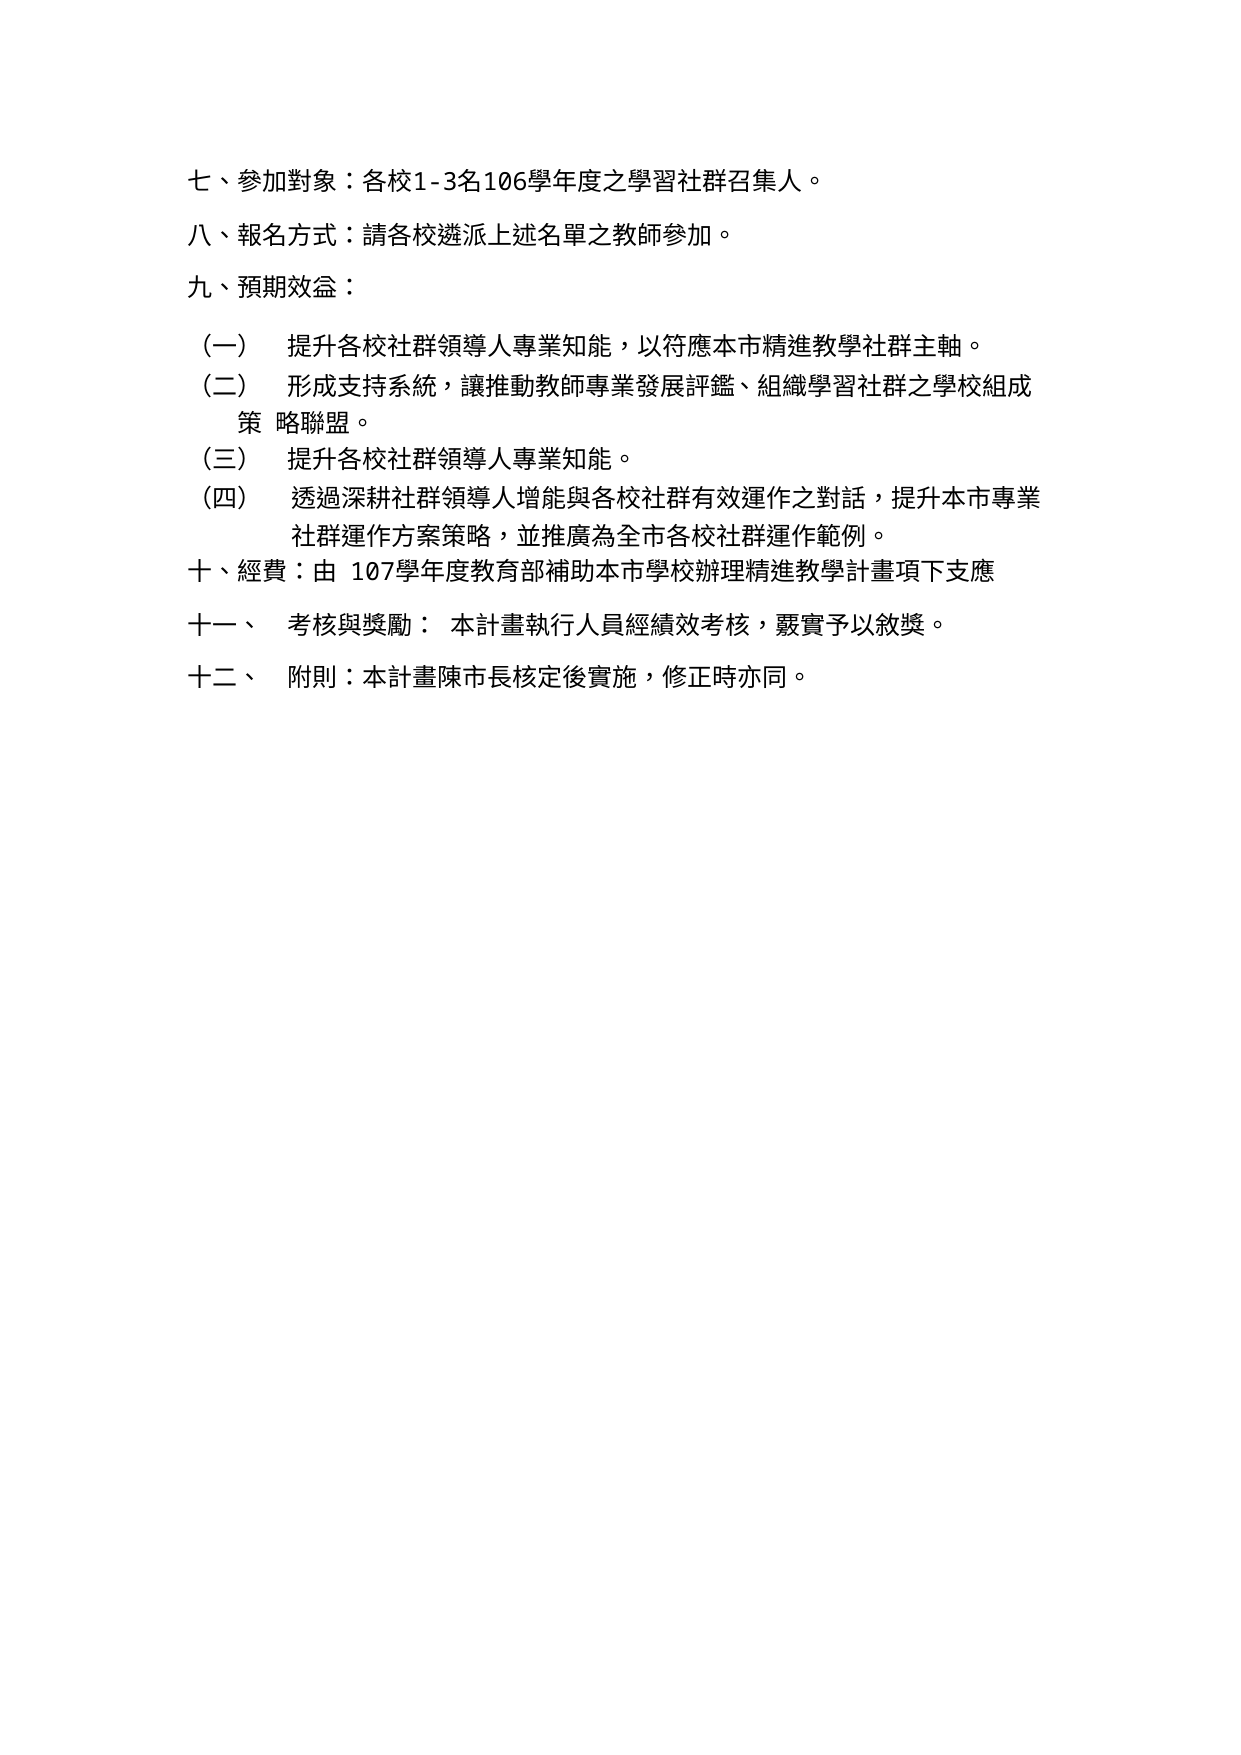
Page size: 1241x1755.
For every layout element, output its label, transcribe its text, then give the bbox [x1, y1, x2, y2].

text 十一、 考核與獎勵： 本計畫執行人員經績效考核，覈實予以敘獎。 十二、 附則：本計畫陳市長核定後實施，修正時亦同。 [187, 605, 950, 694]
text （一） 提升各校社群領導人專業知能，以符應本市精進教學社群主軸。 [187, 327, 1109, 363]
text 十、經費：由 107學年度教育部補助本市學校辦理精進教學計畫項下支應 [187, 553, 1109, 588]
text 七、參加對象：各校1-3名106學年度之學習社群召集人。 [187, 162, 1109, 198]
text 八、報名方式：請各校遴派上述名單之教師參加。 [187, 215, 910, 252]
text （三） 提升各校社群領導人專業知能。 [187, 440, 1109, 475]
text （二） 形成支持系統，讓推動教師專業發展評鑑、組織學習社群之學校組成策 略聯盟。 [187, 365, 1053, 440]
text 九、預期效益： [187, 268, 910, 304]
text （四） 透過深耕社群領導人增能與各校社群有效運作之對話，提升本市專業 社群運作方案策略，並推廣為全市各校社群運作範例。 [187, 478, 1041, 553]
